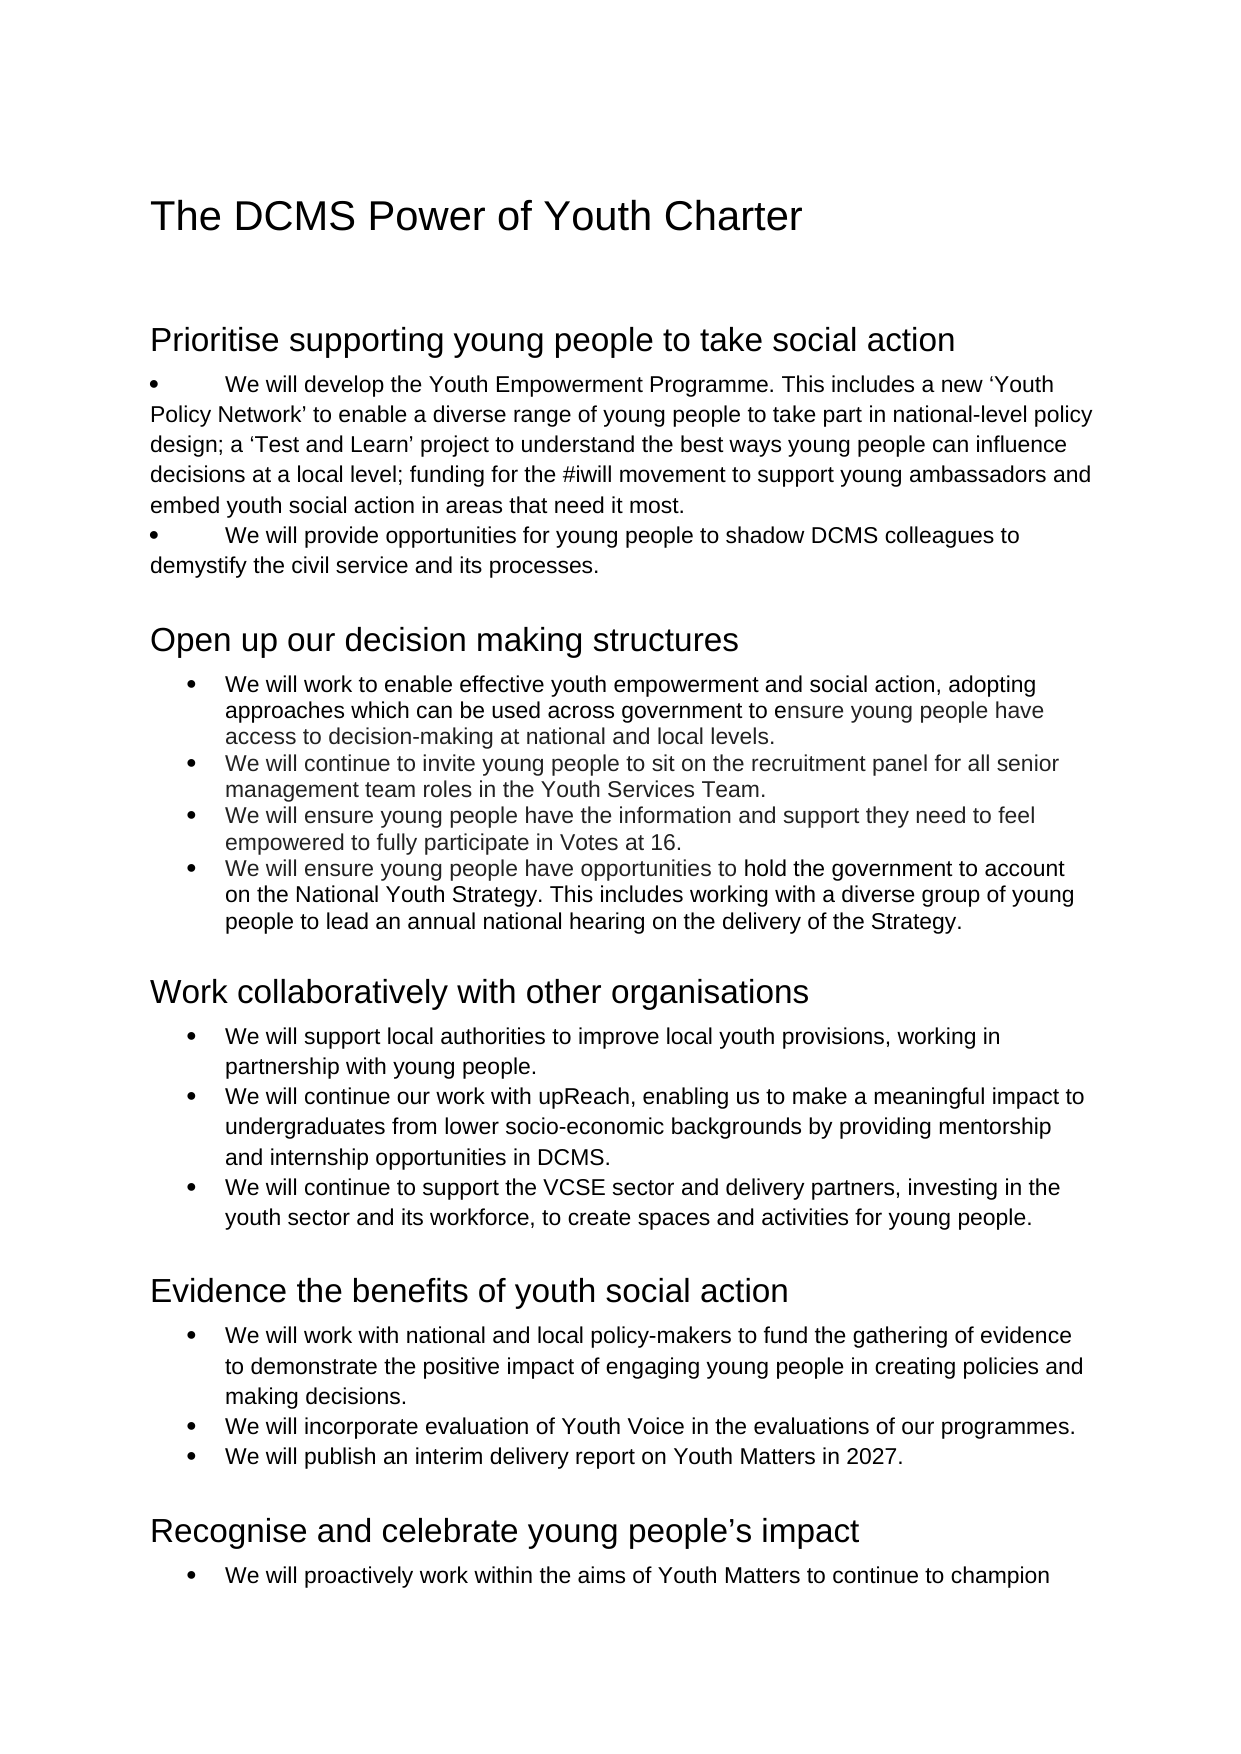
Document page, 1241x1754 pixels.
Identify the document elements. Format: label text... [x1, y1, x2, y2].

list We will proactively work within the aims of Youth Matters to continue to champion [187, 1562, 1090, 1588]
list We will continue our work with upReach, enabling us to make a meaningful impact to undergraduates from lower socio-economic backgrounds by providing mentorship and internship opportunities in DCMS. [187, 1083, 1090, 1170]
list We will work to enable effective youth empowerment and social action, adopting approaches which can be used across government to ensure young people have access to decision-making at national and local levels. [187, 671, 1090, 750]
subtitle Work collaboratively with other organisations [150, 972, 1090, 1010]
list We will ensure young people have the information and support they need to feel empowered to fully participate in Votes at 16. [187, 802, 1090, 855]
list We will continue to support the VCSE sector and delivery partners, investing in the youth sector and its workforce, to create spaces and activities for young people. [187, 1174, 1090, 1230]
subtitle Open up our decision making structures [150, 620, 1090, 658]
subtitle Evidence the benefits of youth social action [150, 1272, 1090, 1310]
list We will publish an interim delivery report on Youth Matters in 2027. [187, 1443, 1090, 1470]
list We will ensure young people have opportunities to hold the government to account on the National Youth Strategy. This includes working with a diverse group of young people to lead an annual national hearing on the delivery of the Strategy. [187, 855, 1090, 934]
subtitle Prioritise supporting young people to take social action [150, 320, 1090, 358]
subtitle The DCMS Power of Youth Charter [150, 192, 1090, 239]
list We will develop the Youth Empowerment Programme. This includes a new ‘Youth Policy Network’ to enable a diverse range of young people to take part in national-level policy design; a ‘Test and Learn’ project to understand the best ways young people can influence decisions at a local level; funding for the #iwill movement to support young ambassadors and embed youth social action in areas that need it most. [150, 371, 1121, 518]
list We will support local authorities to improve local youth provisions, working in partnership with young people. [187, 1023, 1090, 1079]
subtitle Recognise and celebrate young people’s impact [150, 1511, 1090, 1549]
list We will continue to invite young people to sit on the recruitment panel for all senior management team roles in the Youth Services Team. [187, 750, 1090, 802]
list We will work with national and local policy-makers to fund the gathering of evidence to demonstrate the positive impact of engaging young people in creating policies and making decisions. [187, 1322, 1090, 1409]
list We will incorporate evaluation of Youth Voice in the evaluations of our programmes. [187, 1413, 1090, 1439]
list We will provide opportunities for young people to shadow DCMS colleagues to demystify the civil service and its processes. [150, 522, 1121, 578]
